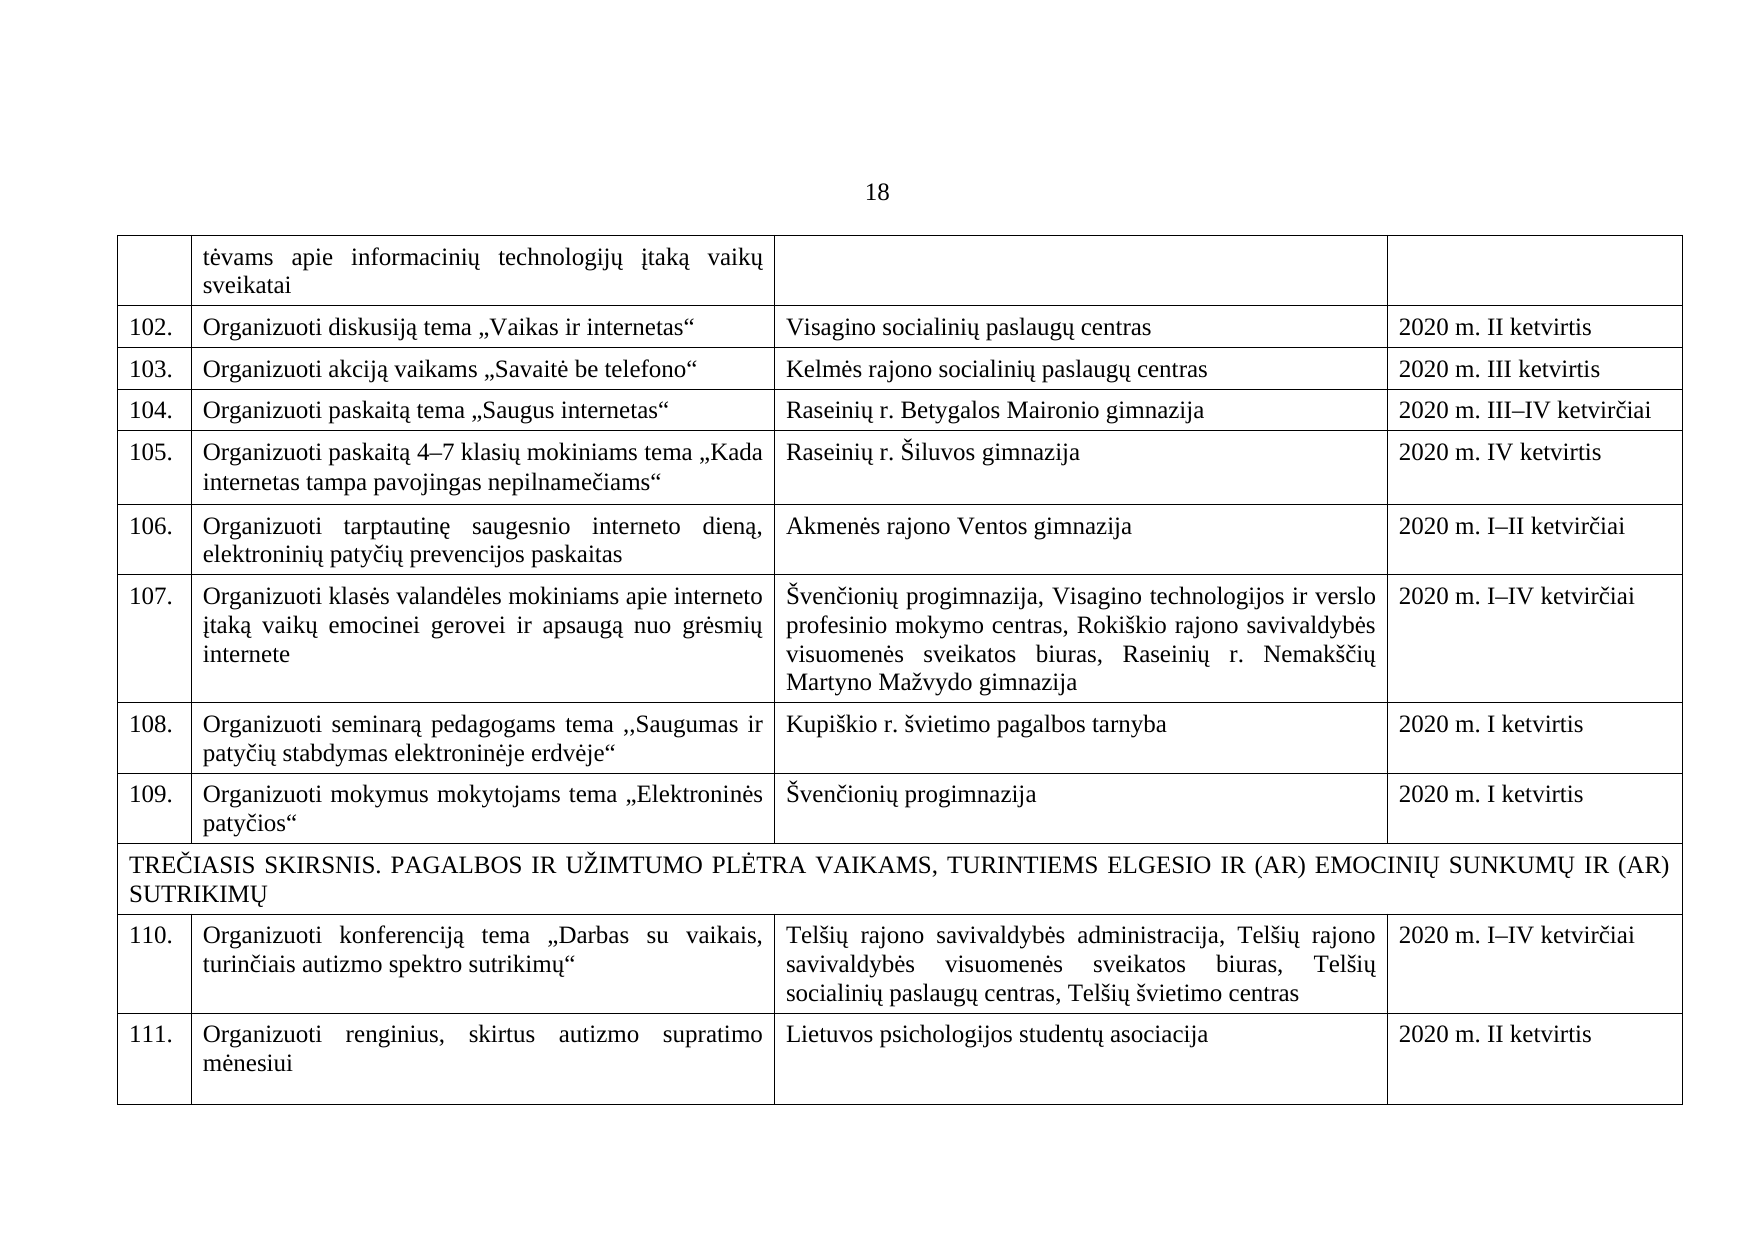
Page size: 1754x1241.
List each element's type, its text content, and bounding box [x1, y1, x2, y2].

table_cell 2020 m. I–II ketvirčiai [1388, 505, 1682, 574]
table_cell Kupiškio r. švietimo pagalbos tarnyba [775, 703, 1387, 773]
table_cell Organizuoti paskaitą 4–7 klasių mokiniams tema „Kada internetas tampa pavojingas nepilnamečiams“ [192, 431, 774, 504]
table_cell 107. [118, 575, 191, 702]
table_cell Organizuoti seminarą pedagogams tema ,,Saugumas ir patyčių stabdymas elektroninėje erdvėje“ [192, 703, 774, 773]
table_cell 2020 m. III–IV ketvirčiai [1388, 390, 1682, 430]
table_cell Akmenės rajono Ventos gimnazija [775, 505, 1387, 574]
table_cell Organizuoti renginius, skirtus autizmo supratimo mėnesiui [192, 1014, 774, 1104]
table_cell [118, 236, 191, 305]
table_cell 106. [118, 505, 191, 574]
table_cell Kelmės rajono socialinių paslaugų centras [775, 348, 1387, 388]
table_cell 108. [118, 703, 191, 773]
table_cell 109. [118, 774, 191, 843]
table_cell 2020 m. I–IV ketvirčiai [1388, 575, 1682, 702]
table_cell Organizuoti tarptautinę saugesnio interneto dieną, elektroninių patyčių prevencijos paskaitas [192, 505, 774, 574]
table_cell 104. [118, 390, 191, 430]
table_cell Visagino socialinių paslaugų centras [775, 306, 1387, 347]
table_cell Organizuoti konferenciją tema „Darbas su vaikais, turinčiais autizmo spektro sutrikimų“ [192, 915, 774, 1013]
table_cell Lietuvos psichologijos studentų asociacija [775, 1014, 1387, 1104]
table_cell Organizuoti klasės valandėles mokiniams apie interneto įtaką vaikų emocinei gerovei ir apsaugą nuo grėsmių internete [192, 575, 774, 702]
table_cell Raseinių r. Šiluvos gimnazija [775, 431, 1387, 504]
table_cell 111. [118, 1014, 191, 1104]
table_cell Švenčionių progimnazija [775, 774, 1387, 843]
table_cell 2020 m. III ketvirtis [1388, 348, 1682, 388]
table_cell Telšių rajono savivaldybės administracija, Telšių rajono savivaldybės visuomenės sveikatos biuras, Telšių socialinių paslaugų centras, Telšių švietimo centras [775, 915, 1387, 1013]
table_cell Raseinių r. Betygalos Maironio gimnazija [775, 390, 1387, 430]
table_cell 2020 m. IV ketvirtis [1388, 431, 1682, 504]
table_cell 2020 m. I ketvirtis [1388, 703, 1682, 773]
table_cell 2020 m. II ketvirtis [1388, 1014, 1682, 1104]
table_cell 110. [118, 915, 191, 1013]
table_cell tėvams apie informacinių technologijų įtaką vaikų sveikatai [192, 236, 774, 305]
table_cell Švenčionių progimnazija, Visagino technologijos ir verslo profesinio mokymo centras, Rokiškio rajono savivaldybės visuomenės sveikatos biuras, Raseinių r. Nemakščių Martyno Mažvydo gimnazija [775, 575, 1387, 702]
table_cell Organizuoti diskusiją tema „Vaikas ir internetas“ [192, 306, 774, 347]
table_cell Organizuoti paskaitą tema „Saugus internetas“ [192, 390, 774, 430]
table_cell 2020 m. II ketvirtis [1388, 306, 1682, 347]
table_cell 103. [118, 348, 191, 388]
table_cell 2020 m. I–IV ketvirčiai [1388, 915, 1682, 1013]
table_cell Organizuoti mokymus mokytojams tema „Elektroninės patyčios“ [192, 774, 774, 843]
table_cell [1388, 236, 1682, 305]
table_cell 102. [118, 306, 191, 347]
table_cell Organizuoti akciją vaikams „Savaitė be telefono“ [192, 348, 774, 388]
table_cell TREČIASIS SKIRSNIS. PAGALBOS IR UŽIMTUMO PLĖTRA VAIKAMS, TURINTIEMS ELGESIO IR (AR) EMOCINIŲ SUNKUMŲ IR (AR) SUTRIKIMŲ [118, 844, 1682, 913]
table_cell [775, 236, 1387, 305]
table_cell 2020 m. I ketvirtis [1388, 774, 1682, 843]
table_cell 105. [118, 431, 191, 504]
